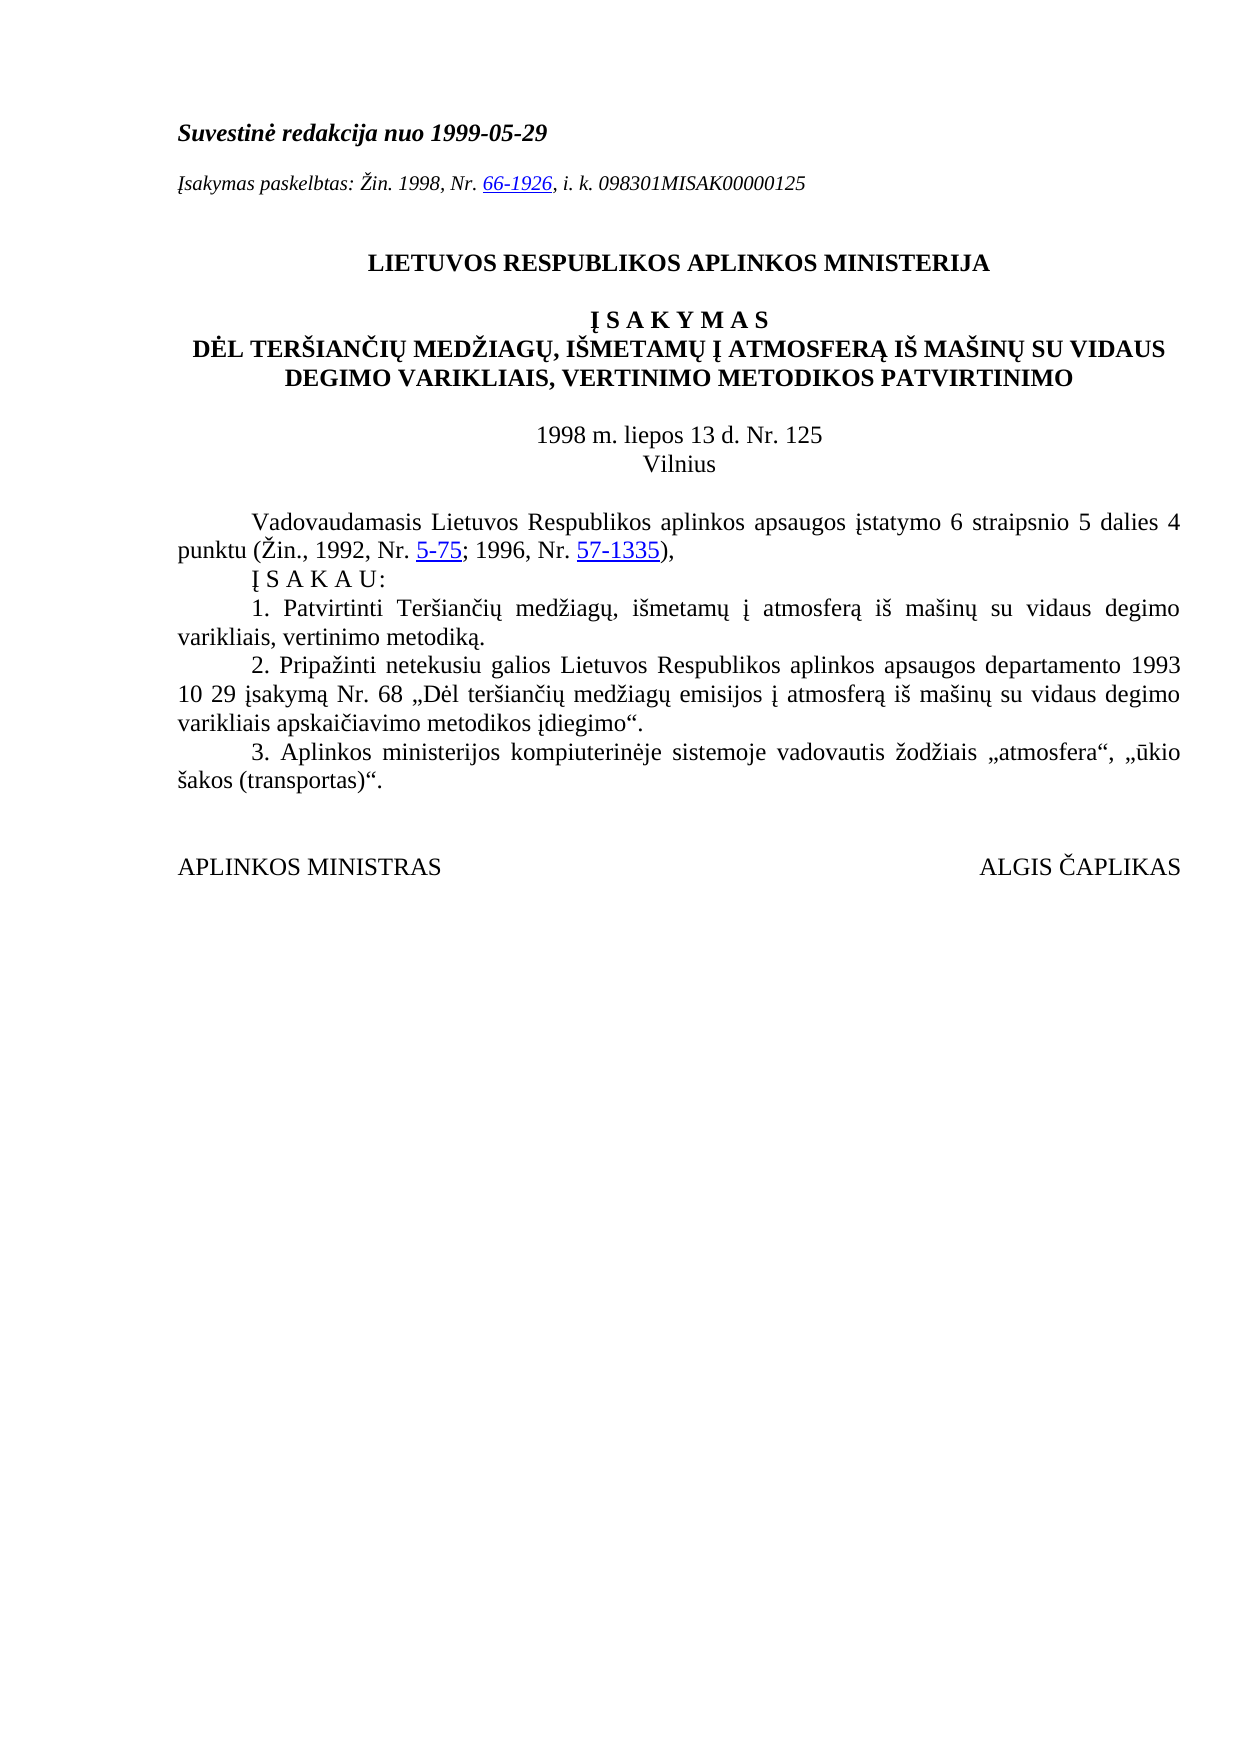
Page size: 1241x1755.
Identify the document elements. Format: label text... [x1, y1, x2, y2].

text Vilnius [177, 449, 1181, 478]
text 1998 m. liepos 13 d. Nr. 125 [177, 420, 1181, 449]
text LIETUVOS RESPUBLIKOS APLINKOS MINISTERIJA [177, 248, 1181, 277]
text 2. Pripažinti netekusiu galios Lietuvos Respublikos aplinkos apsaugos departamento 1993 10 29 įsakymą Nr. 68 „Dėl teršiančių medžiagų emisijos į atmosferą iš mašinų su vidaus degimo varikliais apskaičiavimo metodikos įdiegimo“. [177, 650, 1181, 737]
text Įsakymas paskelbtas: Žin. 1998, Nr. 66-1926, i. k. 098301MISAK00000125 [177, 171, 1181, 195]
text Suvestinė redakcija nuo 1999-05-29 [177, 118, 1181, 147]
text 3. Aplinkos ministerijos kompiuterinėje sistemoje vadovautis žodžiais „atmosfera“, „ūkio šakos (transportas)“. [177, 737, 1181, 794]
text DĖL TERŠIANČIŲ MEDŽIAGŲ, IŠMETAMŲ Į ATMOSFERĄ IŠ MAŠINŲ SU VIDAUS DEGIMO VARIKLIAIS, VERTINIMO METODIKOS PATVIRTINIMO [177, 334, 1181, 392]
text APLINKOS MINISTRAS ALGIS ČAPLIKAS [177, 852, 1181, 880]
text Vadovaudamasis Lietuvos Respublikos aplinkos apsaugos įstatymo 6 straipsnio 5 dalies 4 punktu (Žin., 1992, Nr. 5-75; 1996, Nr. 57-1335), [177, 507, 1181, 564]
text ĮSAKAU: [177, 564, 1181, 593]
text Į S A K Y M A S [177, 305, 1181, 334]
text 1. Patvirtinti Teršiančių medžiagų, išmetamų į atmosferą iš mašinų su vidaus degimo varikliais, vertinimo metodiką. [177, 593, 1181, 650]
